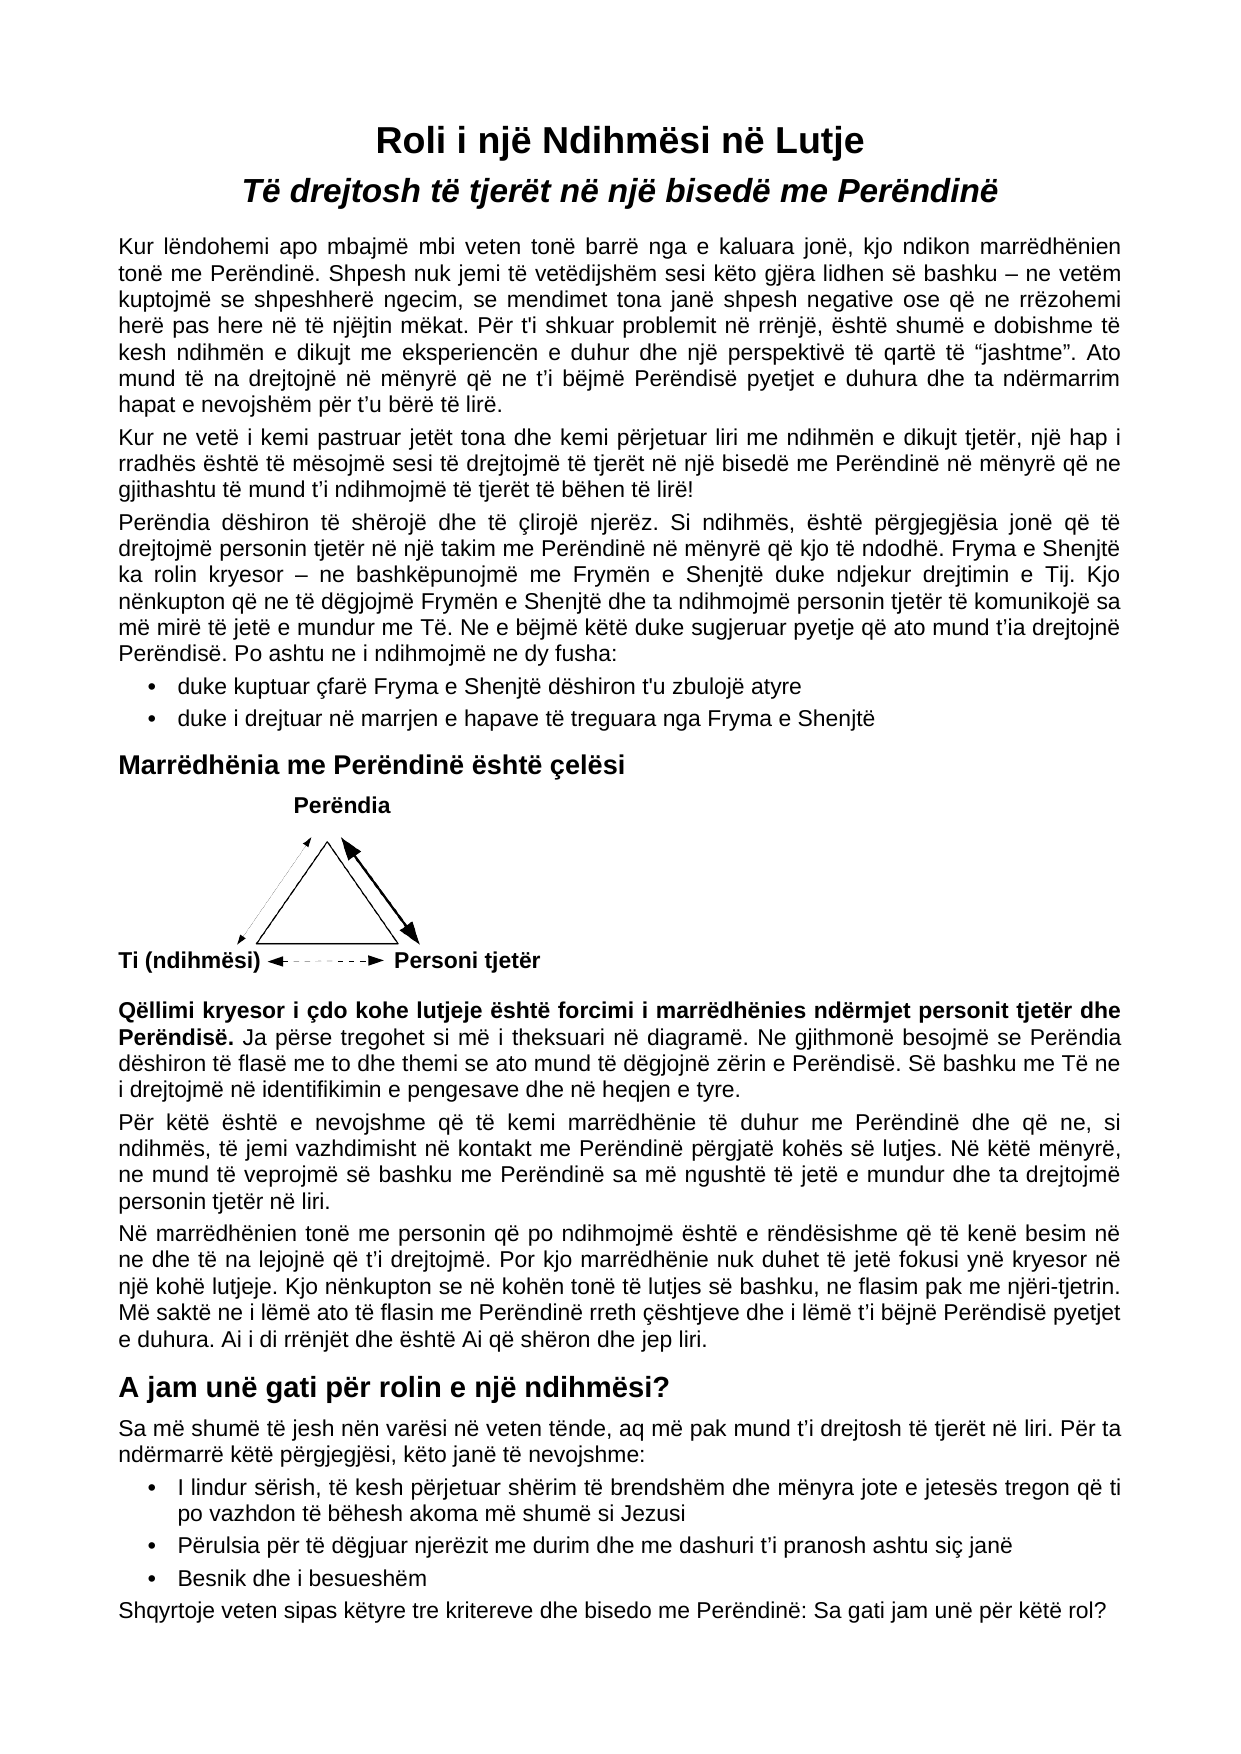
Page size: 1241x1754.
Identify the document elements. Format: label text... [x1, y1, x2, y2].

list Besnik dhe i besueshëm [148, 1564, 1122, 1591]
text Perëndia [118, 792, 1122, 818]
text Kur lëndohemi apo mbajmë mbi veten tonë barrë nga e kaluara jonë, kjo ndikon marrëdhënien tonë me Perëndinë. Shpesh nuk jemi të vetëdijshëm sesi këto gjëra lidhen së bashku – ne vetëm kuptojmë se shpeshherë ngecim, se mendimet tona janë shpesh negative ose që ne rrëzohemi herë pas here në të njëjtin mëkat. Për t'i shkuar problemit në rrënjë, është shumë e dobishme të kesh ndihmën e dikujt me eksperiencën e duhur dhe një perspektivë të qartë të “jashtme”. Ato mund të na drejtojnë në mënyrë që ne t’i bëjmë Perëndisë pyetjet e duhura dhe ta ndërmarrim hapat e nevojshëm për t’u bërë të lirë. [118, 233, 1122, 418]
subtitle A jam unë gati për rolin e një ndihmësi? [118, 1369, 1122, 1403]
picture [230, 829, 428, 948]
text Ti (ndihmësi) Personi tjetër [118, 947, 1122, 974]
subtitle Marrëdhënia me Perëndinë është çelësi [118, 749, 1122, 780]
subtitle Roli i një Ndihmësi në Lutje [118, 118, 1122, 161]
text Shqyrtoje veten sipas këtyre tre kritereve dhe bisedo me Perëndinë: Sa gati jam unë për këtë rol? [118, 1597, 1122, 1623]
list duke i drejtuar në marrjen e hapave të treguara nga Fryma e Shenjtë [148, 705, 1122, 731]
text Sa më shumë të jesh nën varësi në veten tënde, aq më pak mund t’i drejtosh të tjerët në liri. Për ta ndërmarrë këtë përgjegjësi, këto janë të nevojshme: [118, 1415, 1122, 1468]
text Perëndia dëshiron të shërojë dhe të çlirojë njerëz. Si ndihmës, është përgjegjësia jonë që të drejtojmë personin tjetër në një takim me Perëndinë në mënyrë që kjo të ndodhë. Fryma e Shenjtë ka rolin kryesor – ne bashkëpunojmë me Frymën e Shenjtë duke ndjekur drejtimin e Tij. Kjo nënkupton që ne të dëgjojmë Frymën e Shenjtë dhe ta ndihmojmë personin tjetër të komunikojë sa më mirë të jetë e mundur me Të. Ne e bëjmë këtë duke sugjeruar pyetje që ato mund t’ia drejtojnë Perëndisë. Po ashtu ne i ndihmojmë ne dy fusha: [118, 508, 1122, 667]
list I lindur sërish, të kesh përjetuar shërim të brendshëm dhe mënyra jote e jetesës tregon që ti po vazhdon të bëhesh akoma më shumë si Jezusi [148, 1473, 1122, 1526]
list duke kuptuar çfarë Fryma e Shenjtë dëshiron t'u zbulojë atyre [148, 673, 1122, 699]
list Përulsia për të dëgjuar njerëzit me durim dhe me dashuri t’i pranosh ashtu siç janë [148, 1532, 1122, 1558]
text Qëllimi kryesor i çdo kohe lutjeje është forcimi i marrëdhënies ndërmjet personit tjetër dhe Perëndisë. Ja përse tregohet si më i theksuari në diagramë. Ne gjithmonë besojmë se Perëndia dëshiron të flasë me to dhe themi se ato mund të dëgjojnë zërin e Perëndisë. Së bashku me Të ne i drejtojmë në identifikimin e pengesave dhe në heqjen e tyre. [118, 997, 1122, 1103]
text Për këtë është e nevojshme që të kemi marrëdhënie të duhur me Perëndinë dhe që ne, si ndihmës, të jemi vazhdimisht në kontakt me Perëndinë përgjatë kohës së lutjes. Në këtë mënyrë, ne mund të veprojmë së bashku me Perëndinë sa më ngushtë të jetë e mundur dhe ta drejtojmë personin tjetër në liri. [118, 1109, 1122, 1214]
text Të drejtosh të tjerët në një bisedë me Perëndinë [118, 171, 1122, 209]
text Kur ne vetë i kemi pastruar jetët tona dhe kemi përjetuar liri me ndihmën e dikujt tjetër, një hap i rradhës është të mësojmë sesi të drejtojmë të tjerët në një bisedë me Perëndinë në mënyrë që ne gjithashtu të mund t’i ndihmojmë të tjerët të bëhen të lirë! [118, 423, 1122, 503]
text Në marrëdhënien tonë me personin që po ndihmojmë është e rëndësishme që të kenë besim në ne dhe të na lejojnë që t’i drejtojmë. Por kjo marrëdhënie nuk duhet të jetë fokusi ynë kryesor në një kohë lutjeje. Kjo nënkupton se në kohën tonë të lutjes së bashku, ne flasim pak me njëri-tjetrin. Më saktë ne i lëmë ato të flasin me Perëndinë rreth çështjeve dhe i lëmë t’i bëjnë Perëndisë pyetjet e duhura. Ai i di rrënjët dhe është Ai që shëron dhe jep liri. [118, 1220, 1122, 1352]
